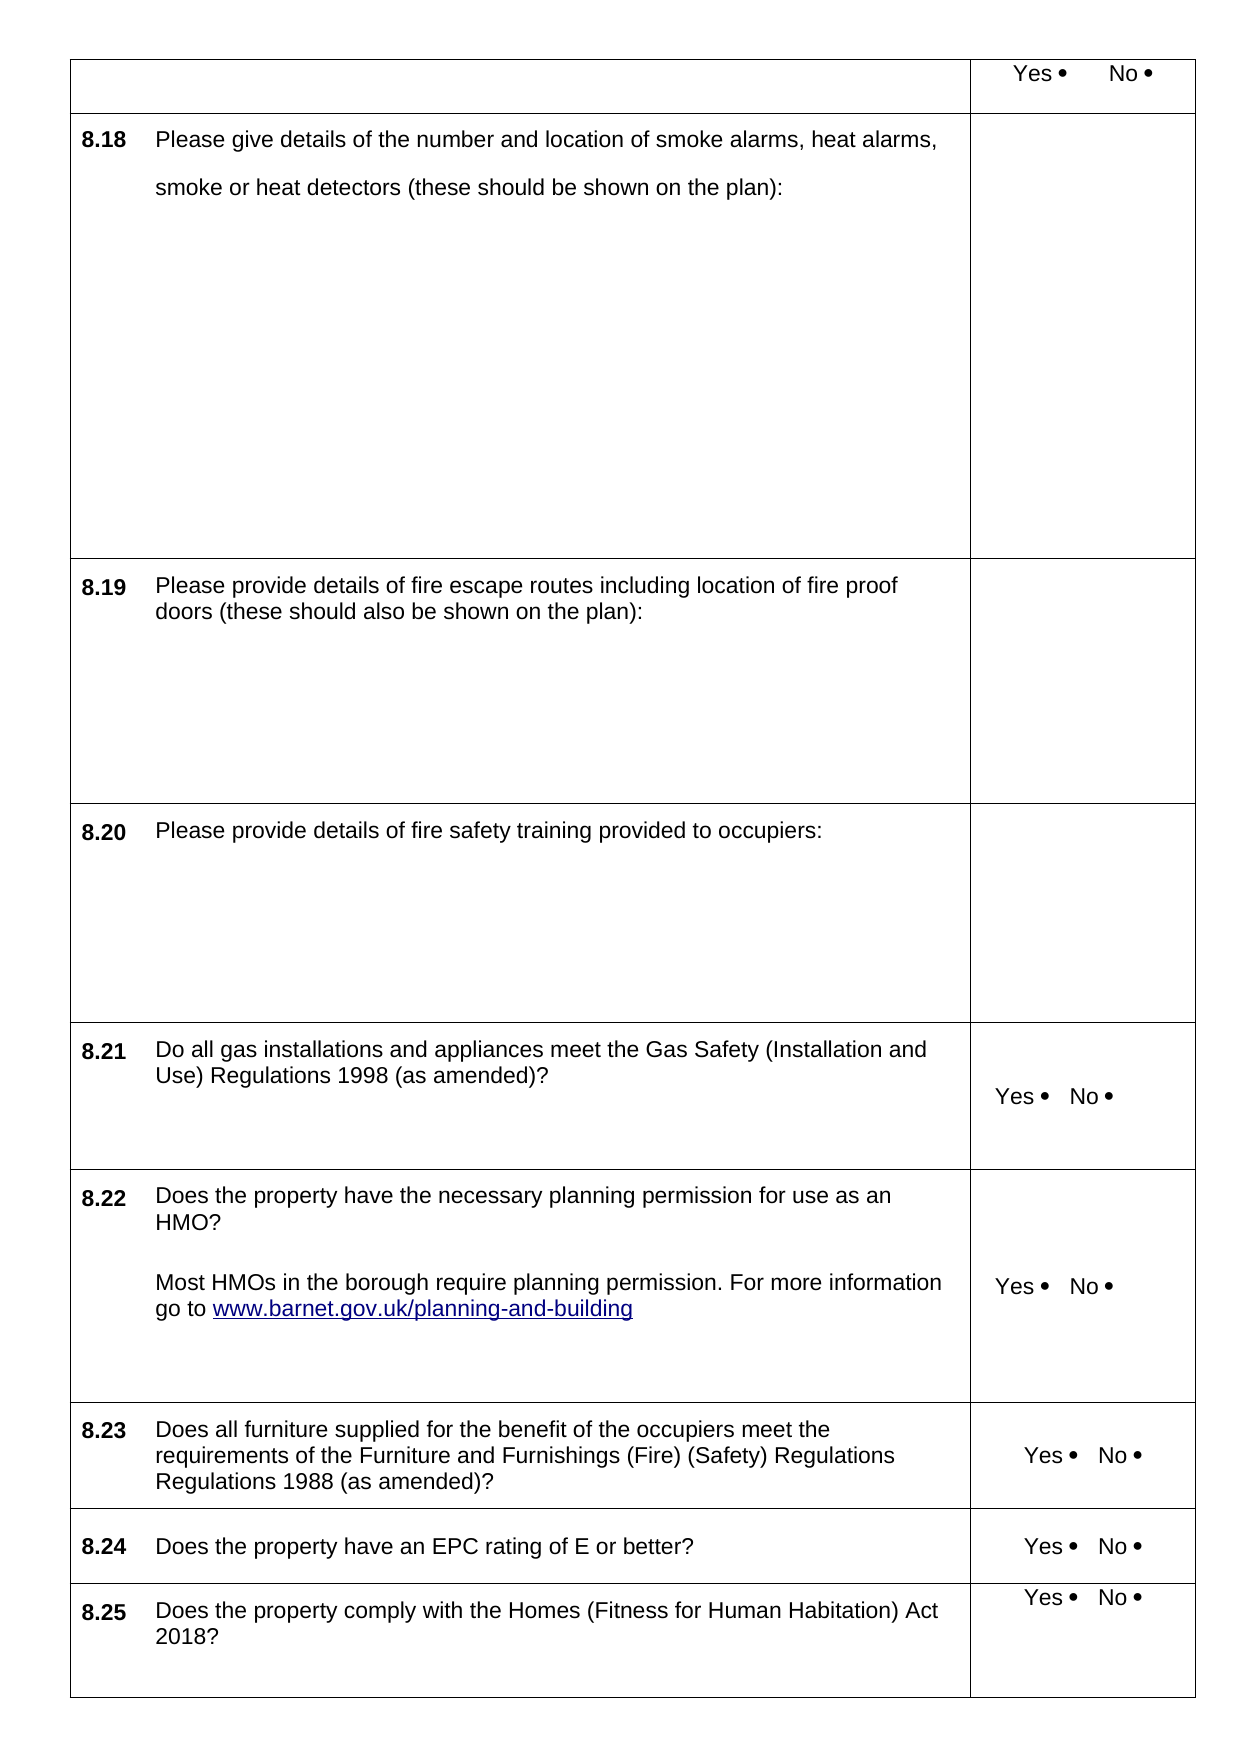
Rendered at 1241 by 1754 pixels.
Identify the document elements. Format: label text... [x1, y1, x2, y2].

table_cell Please provide details of fire escape routes including location of fire proof doors (these should also be shown on the plan): [144, 559, 970, 803]
table_cell 8.24 [71, 1509, 144, 1583]
table_cell [971, 804, 1195, 1022]
table_cell Does all furniture supplied for the benefit of the occupiers meet the requirements of the Furniture and Furnishings (Fire) (Safety) Regulations Regulations 1988 (as amended)? [144, 1403, 970, 1507]
table_cell Does the property have the necessary planning permission for use as an HMO? Most HMOs in the borough require planning permission. For more information go to www.barnet.gov.uk/planning-and-building [144, 1170, 970, 1402]
table_cell Does the property have an EPC rating of E or better? [144, 1509, 970, 1583]
table_cell Yes  No  [971, 1170, 1195, 1402]
table_cell [144, 60, 970, 113]
table_cell Yes  No  [971, 60, 1195, 113]
table_cell Yes  No  [971, 1403, 1195, 1507]
table_cell Do all gas installations and appliances meet the Gas Safety (Installation and Use) Regulations 1998 (as amended)? [144, 1023, 970, 1169]
table_cell Yes  No  [971, 1584, 1195, 1697]
table_cell [971, 114, 1195, 558]
table_cell Yes  No  [971, 1023, 1195, 1169]
table_cell Please provide details of fire safety training provided to occupiers: [144, 804, 970, 1022]
table_cell 8.25 [71, 1584, 144, 1697]
table_cell [971, 559, 1195, 803]
table_cell 8.20 [71, 804, 144, 1022]
table_cell [71, 60, 144, 113]
table_cell Does the property comply with the Homes (Fitness for Human Habitation) Act 2018? [144, 1584, 970, 1697]
table_cell 8.18 [71, 114, 144, 558]
table_cell Yes  No  [971, 1509, 1195, 1583]
table_cell 8.22 [71, 1170, 144, 1402]
table_cell 8.19 [71, 559, 144, 803]
table_cell 8.23 [71, 1403, 144, 1507]
table_cell Please give details of the number and location of smoke alarms, heat alarms, smoke or heat detectors (these should be shown on the plan): [144, 114, 970, 558]
table_cell 8.21 [71, 1023, 144, 1169]
